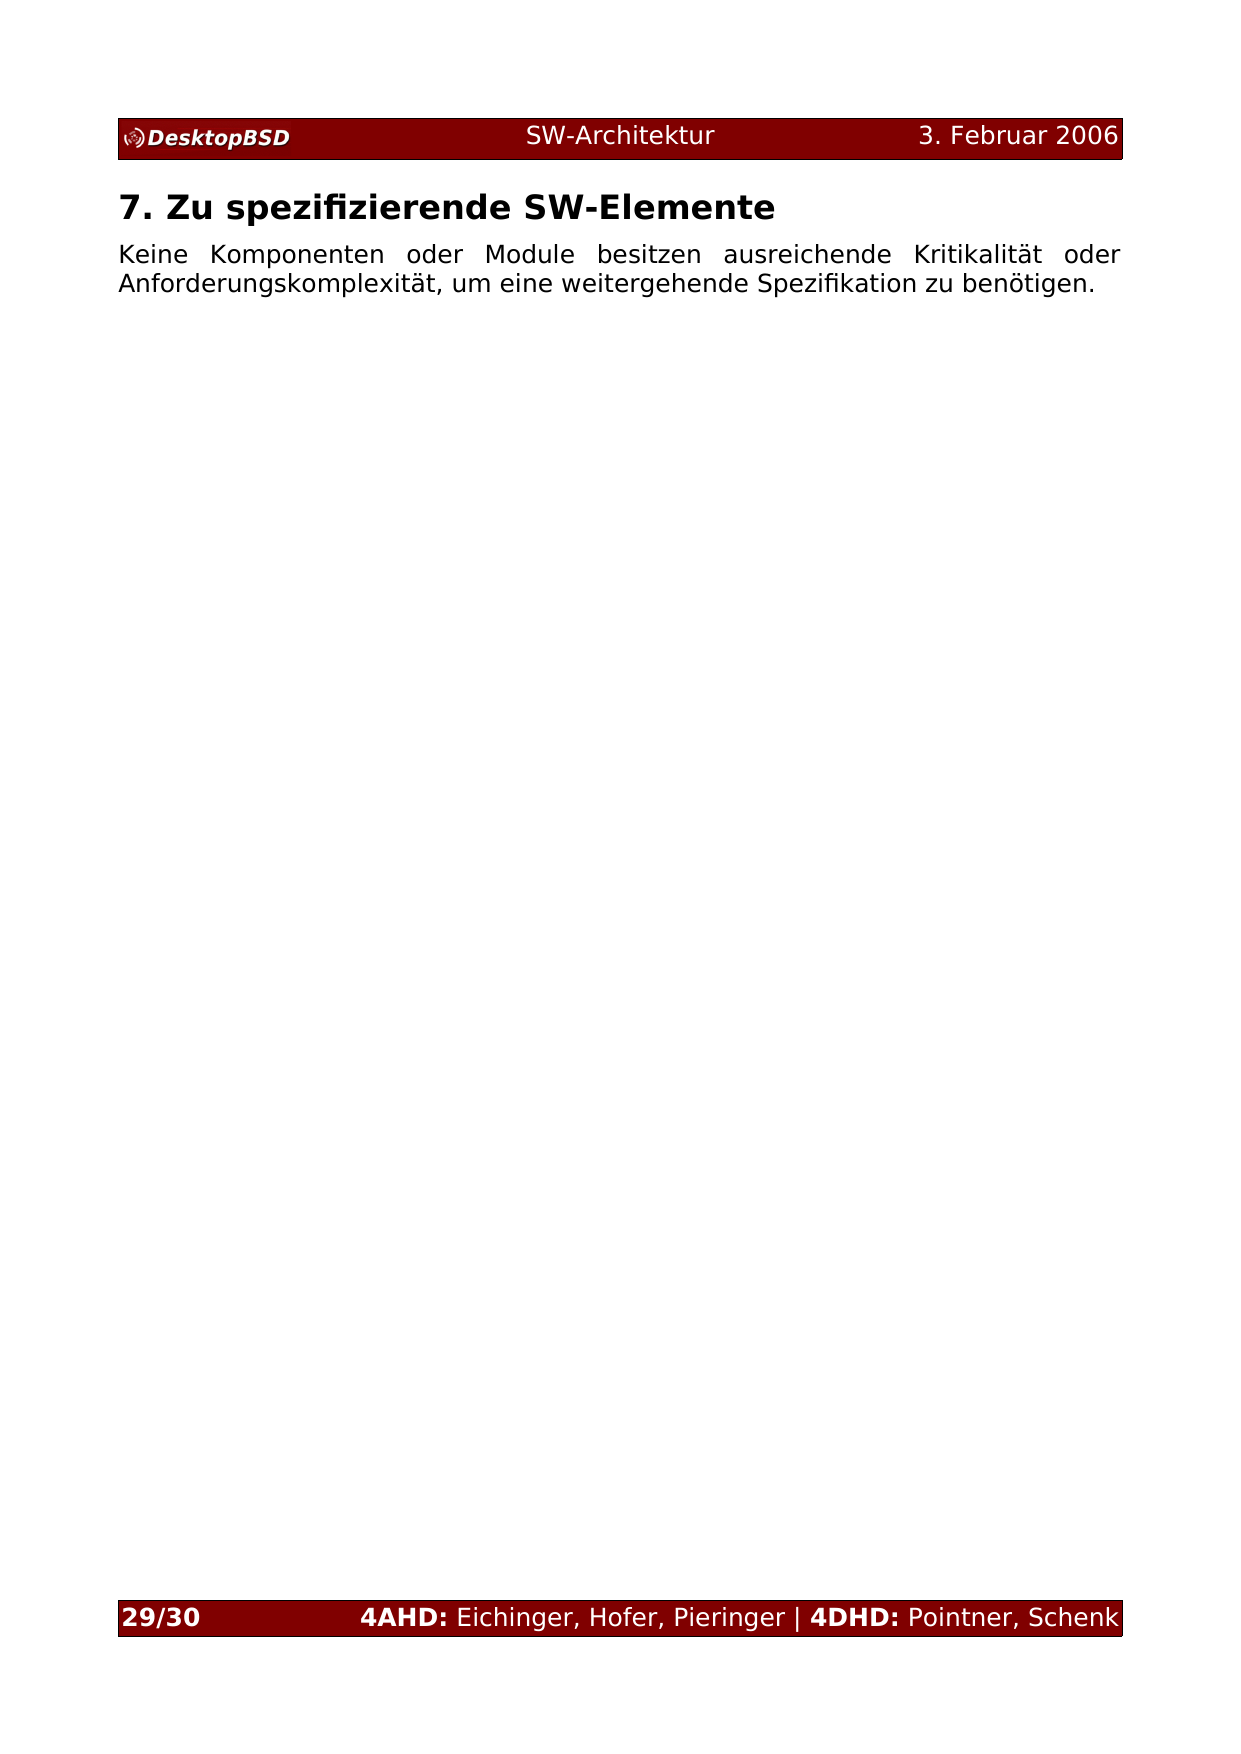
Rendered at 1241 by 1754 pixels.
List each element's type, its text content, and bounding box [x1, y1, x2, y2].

subtitle 7. Zu spezifizierende SW-Elemente [118, 188, 1122, 227]
text Keine Komponenten oder Module besitzen ausreichende Kritikalität oder Anforderungskomplexität, um eine weitergehende Spezifikation zu benötigen. [118, 240, 1122, 298]
picture [121, 121, 292, 156]
